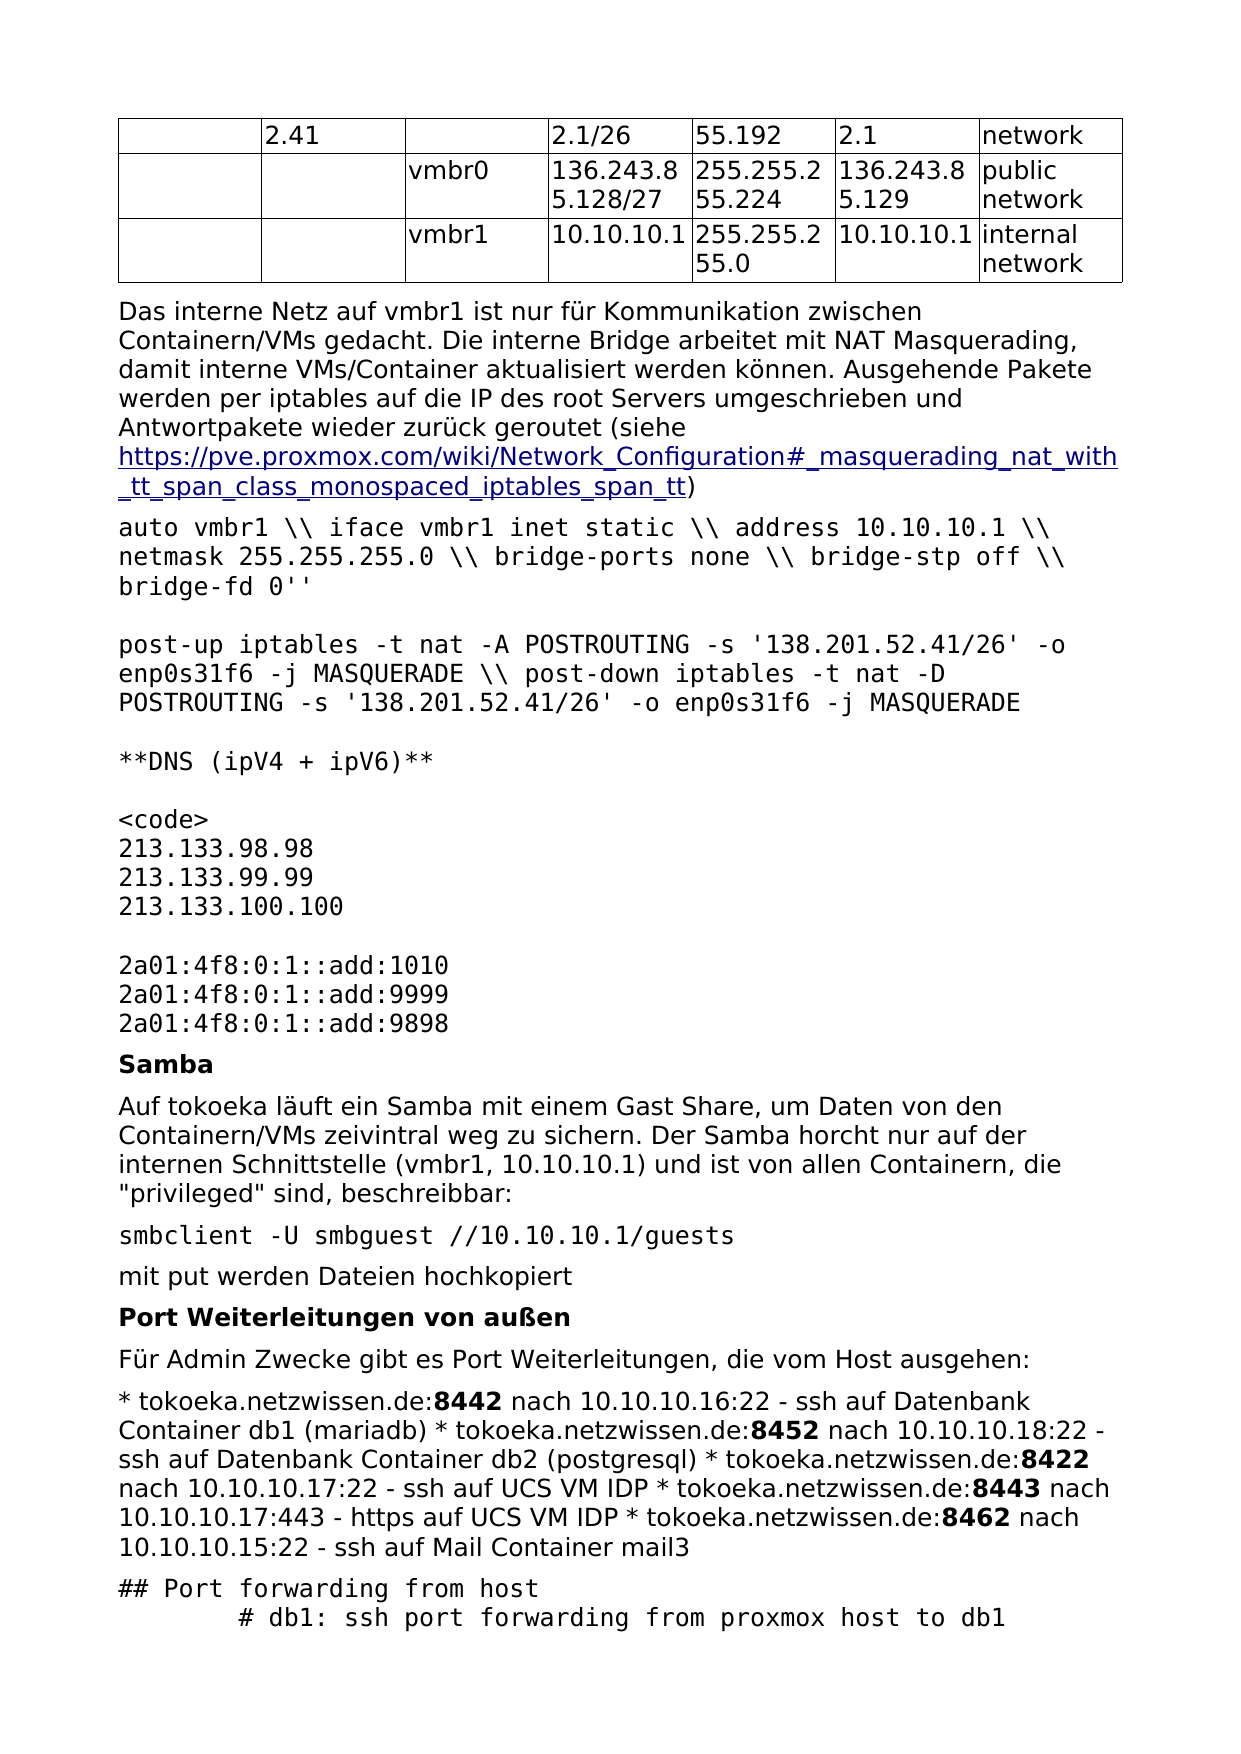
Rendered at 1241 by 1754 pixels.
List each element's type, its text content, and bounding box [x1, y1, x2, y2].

table_cell 136.243.85.128/27 [549, 154, 692, 217]
text smbclient -U smbguest //10.10.10.1/guests [118, 1221, 1122, 1250]
table_cell 255.255.255.0 [693, 219, 835, 282]
table_cell 136.243.85.129 [836, 154, 979, 217]
table_cell public network [980, 154, 1122, 217]
text auto vmbr1 \\ iface vmbr1 inet static \\ address 10.10.10.1 \\ netmask 255.255.255.0 \\ bridge-ports none \\ bridge-stp off \\ bridge-fd 0'' post-up iptables -t nat -A POSTROUTING -s '138.201.52.41/26' -o enp0s31f6 -j MASQUERADE \\ post-down iptables -t nat -D POSTROUTING -s '138.201.52.41/26' -o enp0s31f6 -j MASQUERADE **DNS (ipV4 + ipV6)** <code> 213.133.98.98 213.133.99.99 213.133.100.100 2a01:4f8:0:1::add:1010 2a01:4f8:0:1::add:9999 2a01:4f8:0:1::add:9898 [118, 513, 1122, 1038]
text Für Admin Zwecke gibt es Port Weiterleitungen, die vom Host ausgehen: [118, 1345, 1122, 1374]
table_cell [262, 154, 405, 217]
table_cell [119, 154, 261, 217]
text Port Weiterleitungen von außen [118, 1303, 1122, 1333]
table_cell [119, 219, 261, 282]
table_cell 55.192 [693, 119, 835, 153]
table_cell 2.1 [836, 119, 979, 153]
table_cell internal network [980, 219, 1122, 282]
table_cell [262, 219, 405, 282]
table_cell vmbr1 [406, 219, 548, 282]
table_cell 10.10.10.1 [836, 219, 979, 282]
table_cell [406, 119, 548, 153]
table_cell 255.255.255.224 [693, 154, 835, 217]
text Samba [118, 1050, 1122, 1079]
table_cell [119, 119, 261, 153]
text Das interne Netz auf vmbr1 ist nur für Kommunikation zwischen Containern/VMs gedacht. Die interne Bridge arbeitet mit NAT Masquerading, damit interne VMs/Container aktualisiert werden können. Ausgehende Pakete werden per iptables auf die IP des root Servers umgeschrieben und Antwortpakete wieder zurück geroutet (siehe https://pve.proxmox.com/wiki/Network_Configuration#_masquerading_nat_with_tt_span_class_monospaced_iptables_span_tt) [118, 297, 1122, 501]
text * tokoeka.netzwissen.de:8442 nach 10.10.10.16:22 - ssh auf Datenbank Container db1 (mariadb) * tokoeka.netzwissen.de:8452 nach 10.10.10.18:22 - ssh auf Datenbank Container db2 (postgresql) * tokoeka.netzwissen.de:8422 nach 10.10.10.17:22 - ssh auf UCS VM IDP * tokoeka.netzwissen.de:8443 nach 10.10.10.17:443 - https auf UCS VM IDP * tokoeka.netzwissen.de:8462 nach 10.10.10.15:22 - ssh auf Mail Container mail3 [118, 1387, 1122, 1562]
table_cell 2.41 [262, 119, 405, 153]
table_cell vmbr0 [406, 154, 548, 217]
table_cell network [980, 119, 1122, 153]
table_cell 10.10.10.1 [549, 219, 692, 282]
text ## Port forwarding from host # db1: ssh port forwarding from proxmox host to db1 [118, 1574, 1122, 1633]
table_cell 2.1/26 [549, 119, 692, 153]
text mit put werden Dateien hochkopiert [118, 1262, 1122, 1291]
text Auf tokoeka läuft ein Samba mit einem Gast Share, um Daten von den Containern/VMs zeivintral weg zu sichern. Der Samba horcht nur auf der internen Schnittstelle (vmbr1, 10.10.10.1) und ist von allen Containern, die "privileged" sind, beschreibbar: [118, 1092, 1122, 1208]
